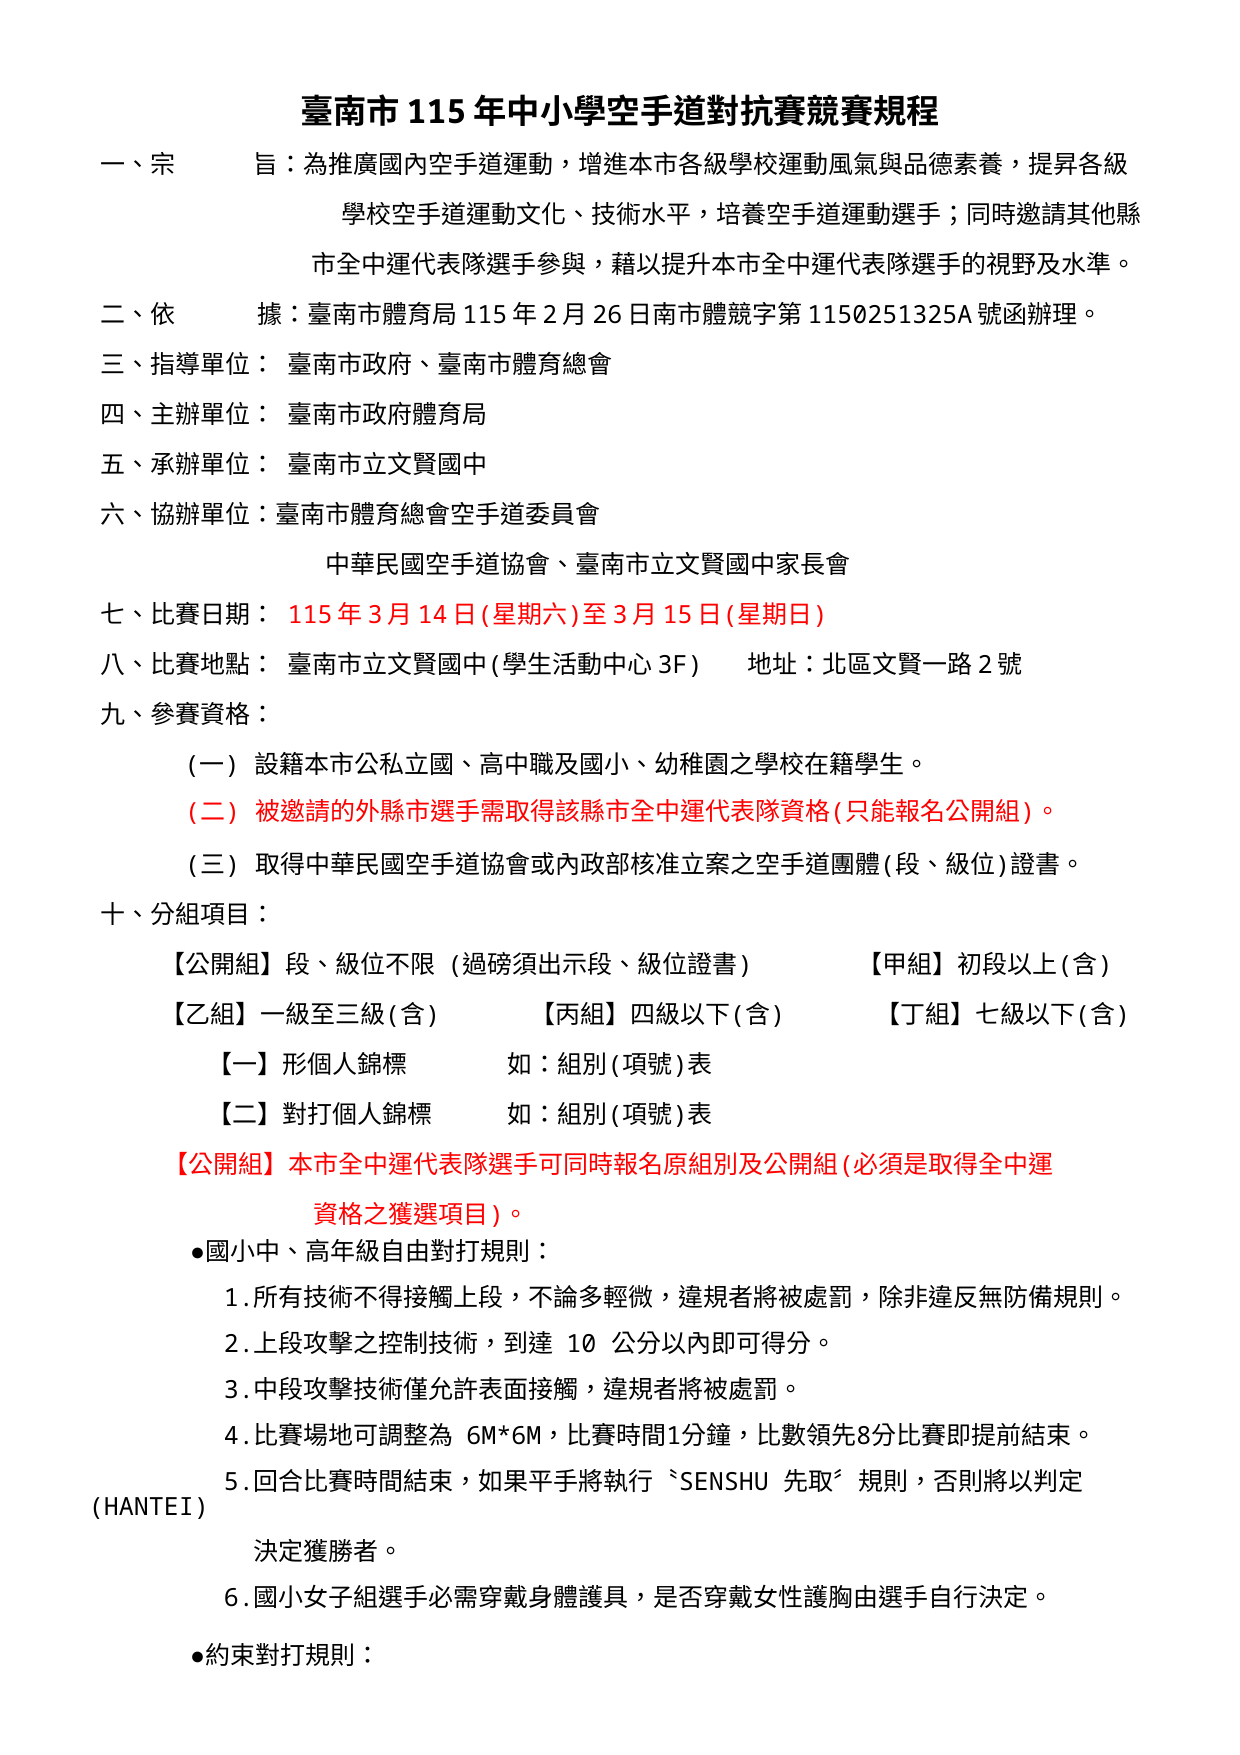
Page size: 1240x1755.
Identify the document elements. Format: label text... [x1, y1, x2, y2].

text 【公開組】本市全中運代表隊選手可同時報名原組別及公開組(必須是取得全中運 [89, 1130, 1151, 1180]
text (一) 設籍本市公私立國、高中職及國小、幼稚園之學校在籍學生。 [100, 730, 1157, 780]
text 三、指導單位： 臺南市政府、臺南市體育總會 [100, 330, 1157, 380]
text 5.回合比賽時間結束，如果平手將執行〝SENSHU 先取〞規則，否則將以判定(HANTEI) [89, 1470, 1151, 1520]
text (二) 被邀請的外縣市選手需取得該縣市全中運代表隊資格(只能報名公開組)。 [100, 780, 1157, 830]
text 八、比賽地點： 臺南市立文賢國中(學生活動中心3F) 地址：北區文賢一路2號 [100, 630, 1157, 680]
text 學校空手道運動文化、技術水平，培養空手道運動選手；同時邀請其他縣市全中運代表隊選手參與，藉以提升本市全中運代表隊選手的視野及水準。 [100, 180, 1143, 280]
text 九、參賽資格： [100, 680, 1157, 730]
text 2.上段攻擊之控制技術，到達 10 公分以內即可得分。 [89, 1332, 1151, 1357]
text 【公開組】段、級位不限 (過磅須出示段、級位證書) 【甲組】初段以上(含) [100, 930, 1151, 980]
text 七、比賽日期： 115年3月14日(星期六)至3月15日(星期日) [100, 580, 1157, 630]
text 【二】對打個人錦標 如：組別(項號)表 [177, 1080, 1151, 1130]
text 決定獲勝者。 [89, 1541, 1151, 1566]
text 【一】形個人錦標 如：組別(項號)表 [177, 1030, 1151, 1080]
text 二、依 據：臺南市體育局115年2月26日南市體競字第1150251325A號函辦理。 [100, 280, 1157, 330]
text ●國小中、高年級自由對打規則： [100, 1241, 1151, 1266]
text (三) 取得中華民國空手道協會或內政部核准立案之空手道團體(段、級位)證書。 [100, 830, 1157, 880]
text 6.國小女子組選手必需穿戴身體護具，是否穿戴女性護胸由選手自行決定。 [89, 1587, 1151, 1612]
text 一、宗 旨：為推廣國內空手道運動，增進本市各級學校運動風氣與品德素養，提昇各級 [100, 130, 1143, 180]
text 中華民國空手道協會、臺南市立文賢國中家長會 [100, 530, 1157, 580]
text ●約束對打規則： [100, 1622, 1151, 1672]
text 五、承辦單位： 臺南市立文賢國中 [100, 430, 1157, 480]
text 【乙組】一級至三級(含) 【丙組】四級以下(含) 【丁組】七級以下(含) [100, 980, 1151, 1030]
text 四、主辦單位： 臺南市政府體育局 [100, 380, 1157, 430]
text 3.中段攻擊技術僅允許表面接觸，違規者將被處罰。 [89, 1378, 1151, 1403]
text 4.比賽場地可調整為 6M*6M，比賽時間1分鐘，比數領先8分比賽即提前結束。 [89, 1424, 1151, 1449]
text 臺南市115年中小學空手道對抗賽競賽規程 [89, 68, 1151, 130]
text 六、協辦單位：臺南市體育總會空手道委員會 [100, 480, 1157, 530]
text 資格之獲選項目)。 [89, 1180, 1151, 1230]
text 1.所有技術不得接觸上段，不論多輕微，違規者將被處罰，除非違反無防備規則。 [89, 1287, 1151, 1312]
text 十、分組項目： [100, 880, 1151, 930]
